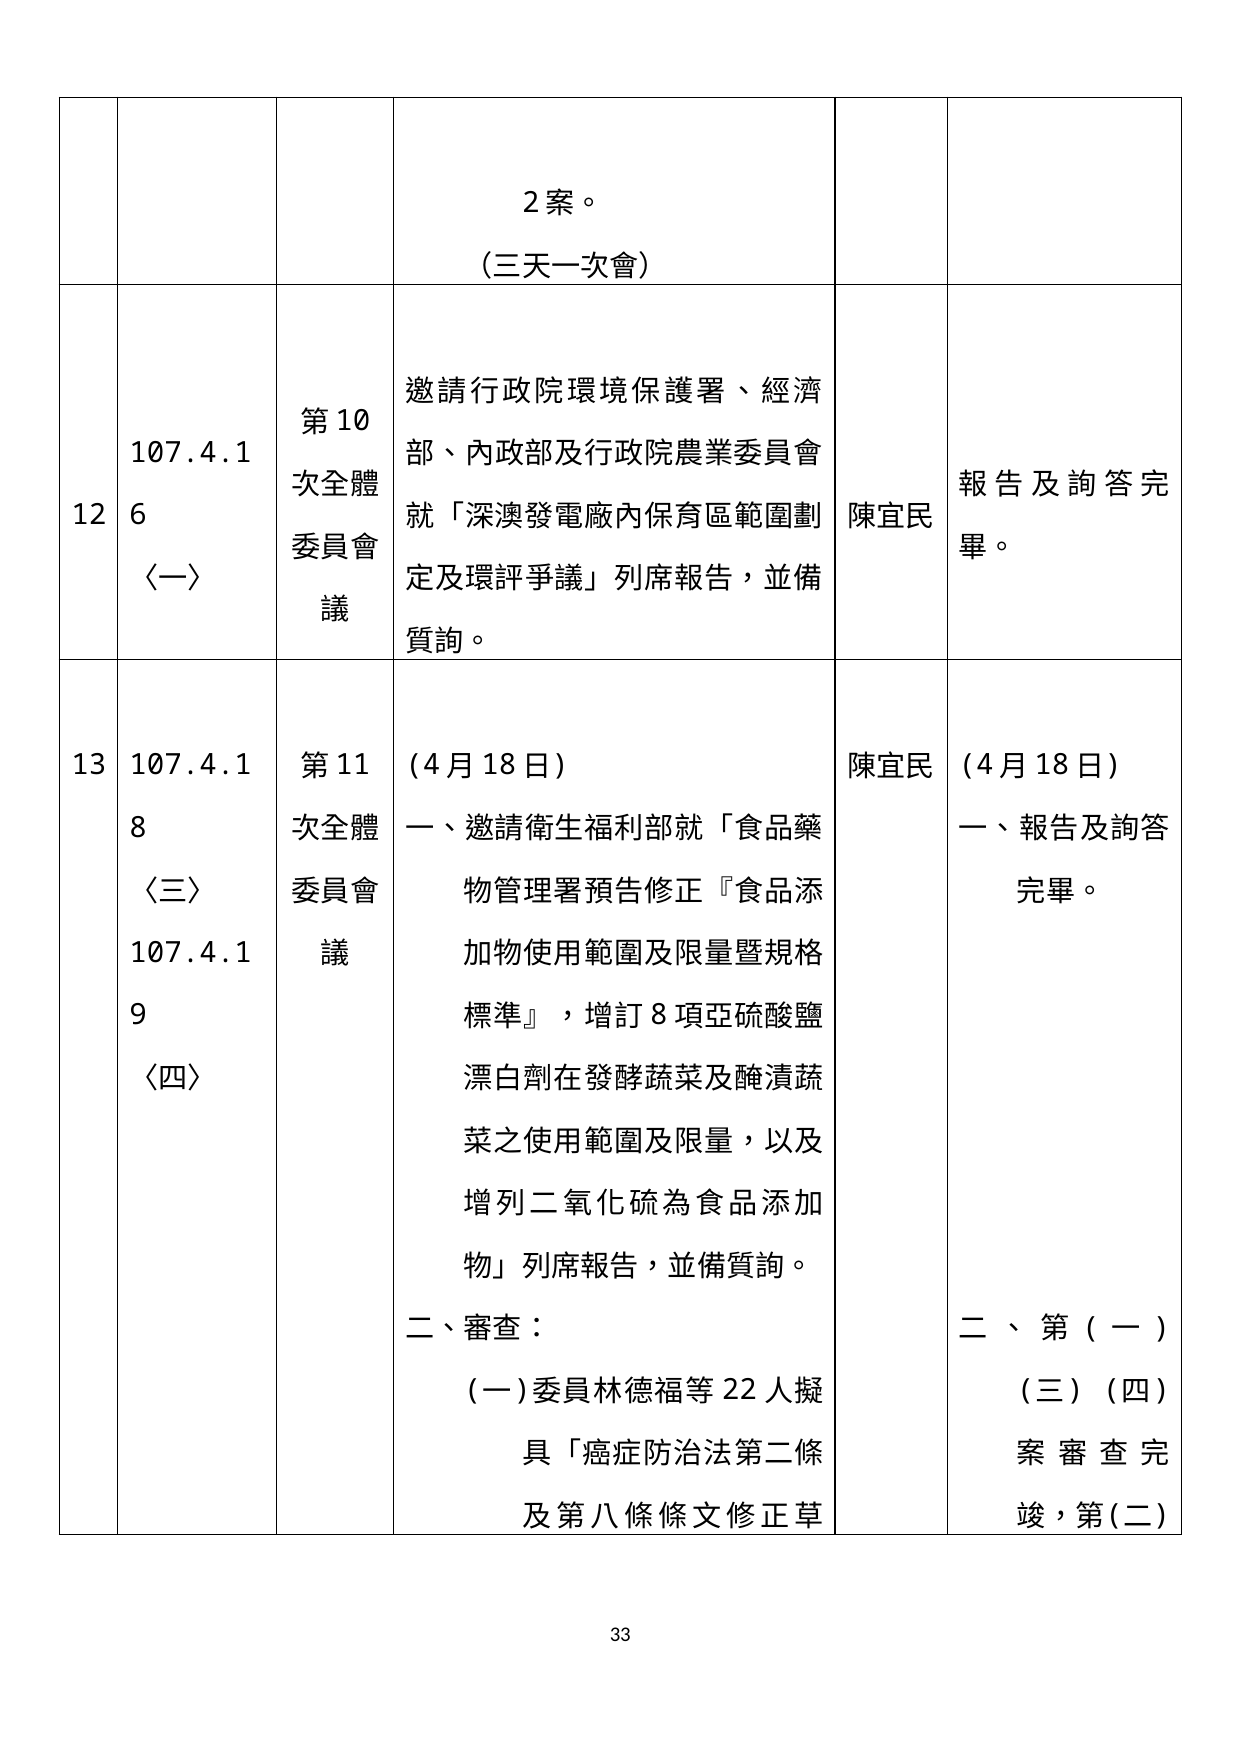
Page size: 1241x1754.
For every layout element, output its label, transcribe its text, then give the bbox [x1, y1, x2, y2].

table_cell [60, 98, 117, 284]
table_cell [836, 98, 947, 284]
table_cell (4月18日) 一、報告及詢答完畢。 二、第(一)(三) (四)案審查完竣，第(二) [948, 660, 1181, 1534]
table_cell 13 [60, 660, 117, 1534]
table_cell 第10次全體委員會議 [277, 285, 393, 659]
table_cell 邀請行政院環境保護署、經濟部、內政部及行政院農業委員會就「深澳發電廠內保育區範圍劃定及環評爭議」列席報告，並備質詢。 [394, 285, 834, 659]
table_cell [277, 98, 393, 284]
table_cell 12 [60, 285, 117, 659]
table_cell 第11次全體委員會議 [277, 660, 393, 1534]
table_cell 報告及詢答完畢。 [948, 285, 1181, 659]
table_cell 2案。 （三天一次會） [394, 98, 834, 284]
table_cell 107.4.18 〈三〉 107.4.19 〈四〉 [118, 660, 276, 1534]
table_cell [118, 98, 276, 284]
table_cell 陳宜民 [836, 660, 947, 1534]
table_cell 陳宜民 [836, 285, 947, 659]
table_cell 107.4.16 〈一〉 [118, 285, 276, 659]
table_cell (4月18日) 一、邀請衛生福利部就「食品藥物管理署預告修正『食品添加物使用範圍及限量暨規格標準』，增訂8項亞硫酸鹽漂白劑在發酵蔬菜及醃漬蔬菜之使用範圍及限量，以及增列二氧化硫為食品添加物」列席報告，並備質詢。 二、審查： (一)委員林德福等22人擬具「癌症防治法第二條及第八條條文修正草 [394, 660, 834, 1534]
table_cell [948, 98, 1181, 284]
